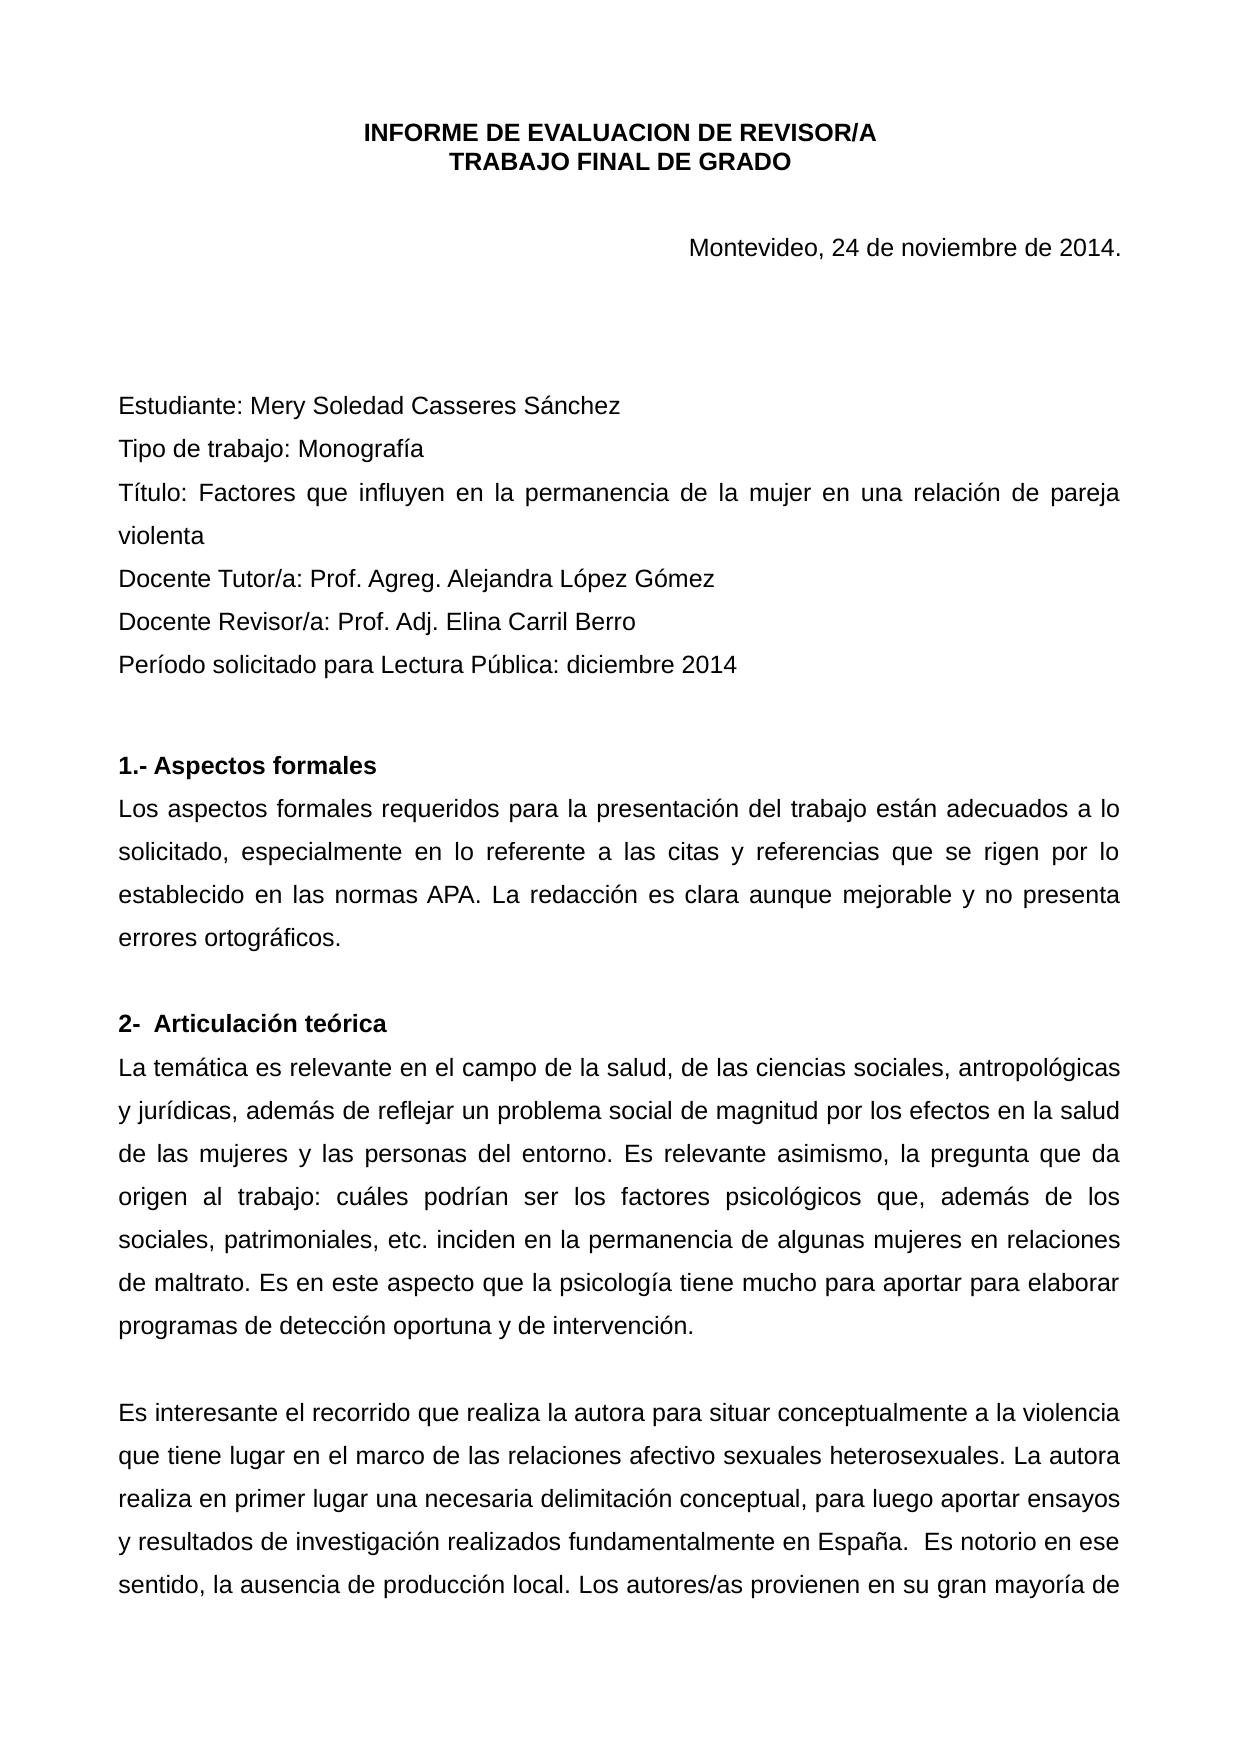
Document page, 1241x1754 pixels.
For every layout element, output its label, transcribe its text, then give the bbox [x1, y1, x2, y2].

text Estudiante: Mery Soledad Casseres Sánchez [118, 391, 1122, 420]
text La temática es relevante en el campo de la salud, de las ciencias sociales, antropológicas y jurídicas, además de reflejar un problema social de magnitud por los efectos en la salud de las mujeres y las personas del entorno. Es relevante asimismo, la pregunta que da origen al trabajo: cuáles podrían ser los factores psicológicos que, además de los sociales, patrimoniales, etc. inciden en la permanencia de algunas mujeres en relaciones de maltrato. Es en este aspecto que la psicología tiene mucho para aportar para elaborar programas de detección oportuna y de intervención. [118, 1052, 1122, 1340]
text Docente Tutor/a: Prof. Agreg. Alejandra López Gómez [118, 564, 1122, 592]
text Docente Revisor/a: Prof. Adj. Elina Carril Berro [118, 607, 1122, 636]
text INFORME DE EVALUACION DE REVISOR/A [118, 118, 1122, 147]
text 1.- Aspectos formales [118, 751, 1122, 779]
text Título: Factores que influyen en la permanencia de la mujer en una relación de pareja violenta [118, 477, 1122, 549]
text Es interesante el recorrido que realiza la autora para situar conceptualmente a la violencia que tiene lugar en el marco de las relaciones afectivo sexuales heterosexuales. La autora realiza en primer lugar una necesaria delimitación conceptual, para luego aportar ensayos y resultados de investigación realizados fundamentalmente en España. Es notorio en ese sentido, la ausencia de producción local. Los autores/as provienen en su gran mayoría de [118, 1397, 1122, 1599]
text Montevideo, 24 de noviembre de 2014. [118, 233, 1122, 262]
text Los aspectos formales requeridos para la presentación del trabajo están adecuados a lo solicitado, especialmente en lo referente a las citas y referencias que se rigen por lo establecido en las normas APA. La redacción es clara aunque mejorable y no presenta errores ortográficos. [118, 794, 1122, 952]
text Período solicitado para Lectura Pública: diciembre 2014 [118, 650, 1122, 679]
text 2- Articulación teórica [118, 1009, 1122, 1038]
text Tipo de trabajo: Monografía [118, 434, 1122, 463]
text TRABAJO FINAL DE GRADO [118, 147, 1122, 176]
